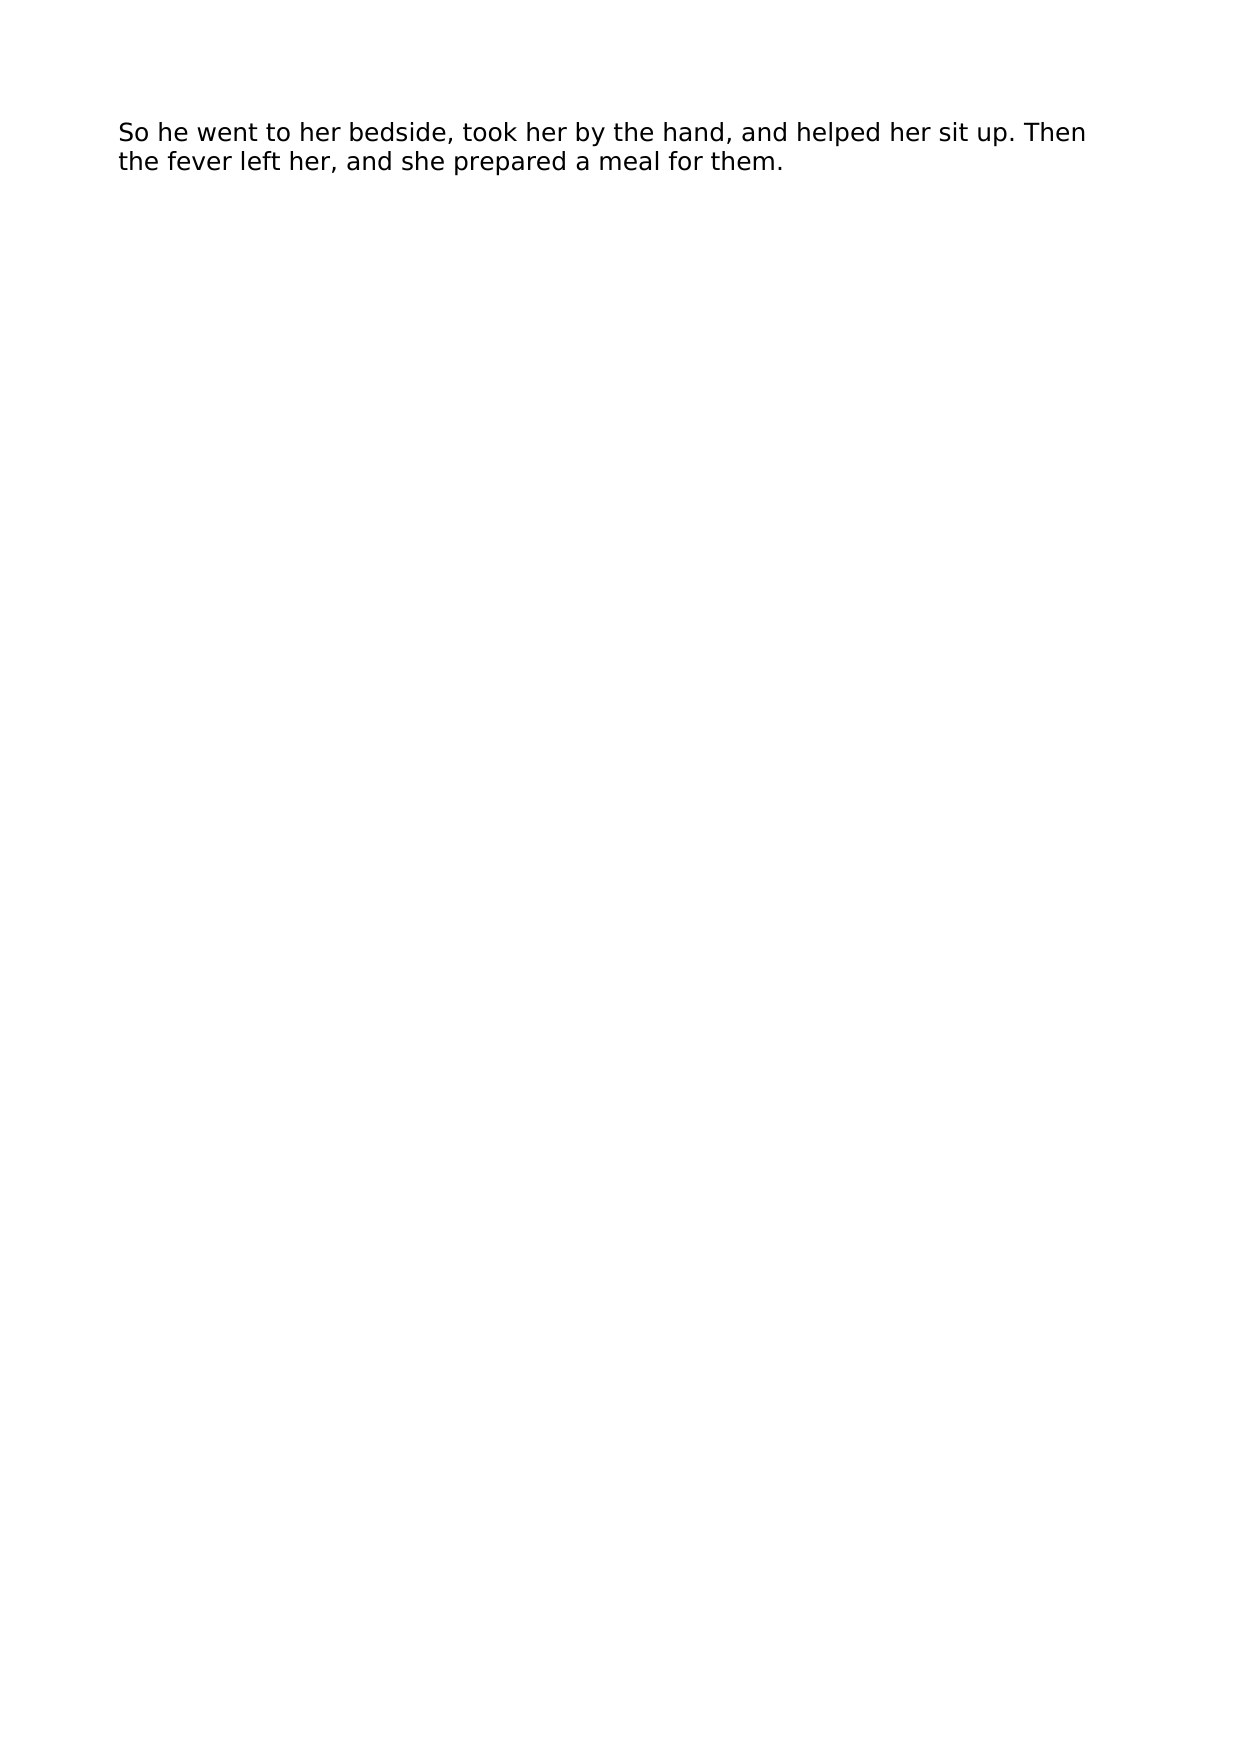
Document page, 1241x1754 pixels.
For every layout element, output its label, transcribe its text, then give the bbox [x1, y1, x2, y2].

text So he went to her bedside, took her by the hand, and helped her sit up. Then the fever left her, and she prepared a meal for them. [118, 118, 1122, 176]
